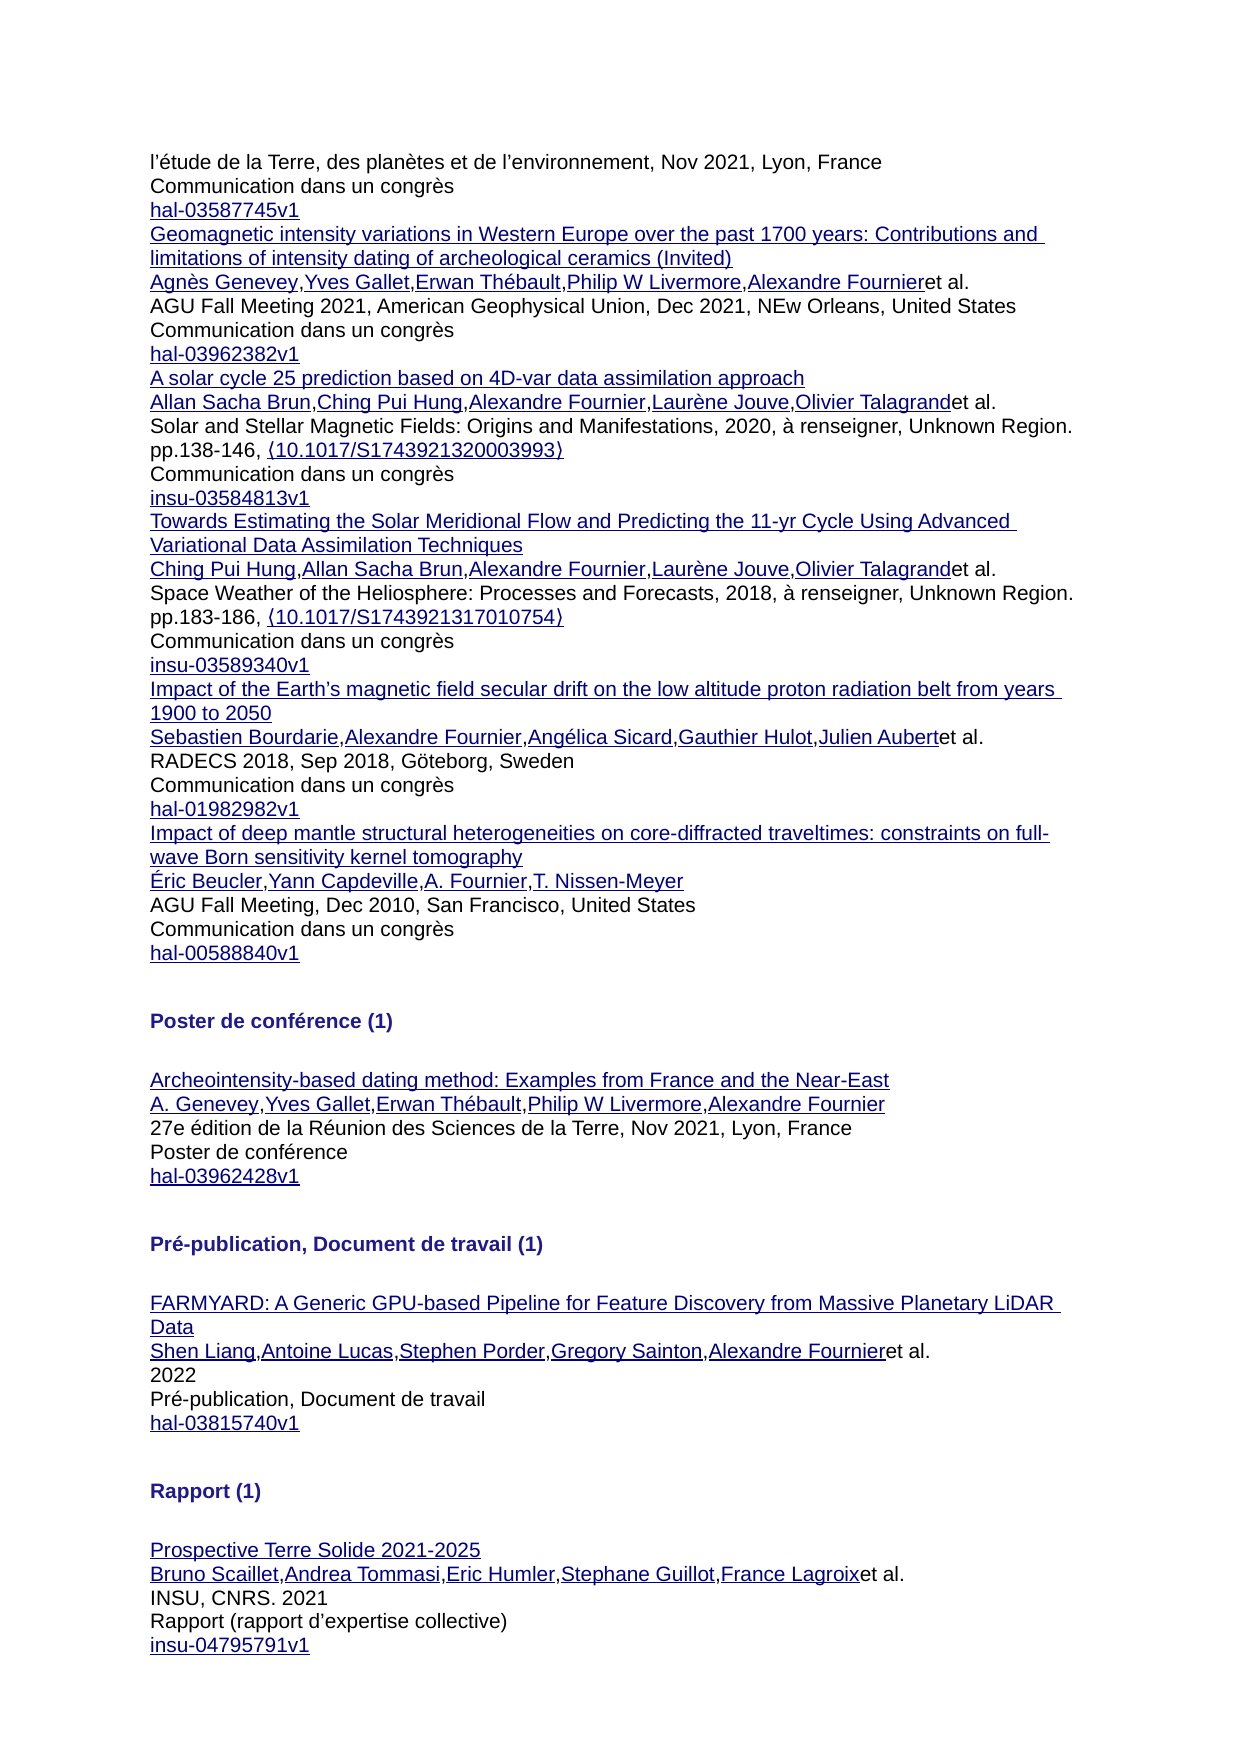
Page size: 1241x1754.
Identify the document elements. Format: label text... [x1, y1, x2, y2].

table_cell Impact of deep mantle structural heterogeneities on core-diffracted traveltimes: constraints on full-wave Born sensitivity kernel tomography Éric Beucler,Yann Capdeville,A. Fournier,T. Nissen-Meyer AGU Fall Meeting, Dec 2010, San Francisco, United States Communication dans un congrès hal-00588840v1 [150, 821, 1090, 964]
subtitle Pré-publication, Document de travail (1) [150, 1232, 1090, 1256]
table_header Prospective Terre Solide 2021-2025 Bruno Scaillet,Andrea Tommasi,Eric Humler,Stephane Guillot,France Lagroixet al. INSU, CNRS. 2021 Rapport (rapport d’expertise collective) insu-04795791v1 [150, 1538, 1090, 1657]
subtitle Rapport (1) [150, 1479, 1090, 1503]
table_cell l’étude de la Terre, des planètes et de l’environnement, Nov 2021, Lyon, France Communication dans un congrès hal-03587745v1 [150, 150, 1090, 222]
subtitle Poster de conférence (1) [150, 1009, 1090, 1033]
table_cell Impact of the Earth’s magnetic field secular drift on the low altitude proton radiation belt from years 1900 to 2050 Sebastien Bourdarie,Alexandre Fournier,Angélica Sicard,Gauthier Hulot,Julien Aubertet al. RADECS 2018, Sep 2018, Göteborg, Sweden Communication dans un congrès hal-01982982v1 [150, 677, 1090, 821]
table_cell Geomagnetic intensity variations in Western Europe over the past 1700 years: Contributions and limitations of intensity dating of archeological ceramics (Invited) Agnès Genevey,Yves Gallet,Erwan Thébault,Philip W Livermore,Alexandre Fournieret al. AGU Fall Meeting 2021, American Geophysical Union, Dec 2021, NEw Orleans, United States Communication dans un congrès hal-03962382v1 [150, 222, 1090, 366]
table_header FARMYARD: A Generic GPU-based Pipeline for Feature Discovery from Massive Planetary LiDAR Data Shen Liang,Antoine Lucas,Stephen Porder,Gregory Sainton,Alexandre Fournieret al. 2022 Pré-publication, Document de travail hal-03815740v1 [150, 1291, 1090, 1434]
table_cell Towards Estimating the Solar Meridional Flow and Predicting the 11-yr Cycle Using Advanced Variational Data Assimilation Techniques Ching Pui Hung,Allan Sacha Brun,Alexandre Fournier,Laurène Jouve,Olivier Talagrandet al. Space Weather of the Heliosphere: Processes and Forecasts, 2018, à renseigner, Unknown Region. pp.183-186, ⟨10.1017/S1743921317010754⟩ Communication dans un congrès insu-03589340v1 [150, 509, 1090, 677]
table_cell A solar cycle 25 prediction based on 4D-var data assimilation approach Allan Sacha Brun,Ching Pui Hung,Alexandre Fournier,Laurène Jouve,Olivier Talagrandet al. Solar and Stellar Magnetic Fields: Origins and Manifestations, 2020, à renseigner, Unknown Region. pp.138-146, ⟨10.1017/S1743921320003993⟩ Communication dans un congrès insu-03584813v1 [150, 366, 1090, 509]
table_header Archeointensity-based dating method: Examples from France and the Near-East A. Genevey,Yves Gallet,Erwan Thébault,Philip W Livermore,Alexandre Fournier 27e édition de la Réunion des Sciences de la Terre, Nov 2021, Lyon, France Poster de conférence hal-03962428v1 [150, 1068, 1090, 1187]
